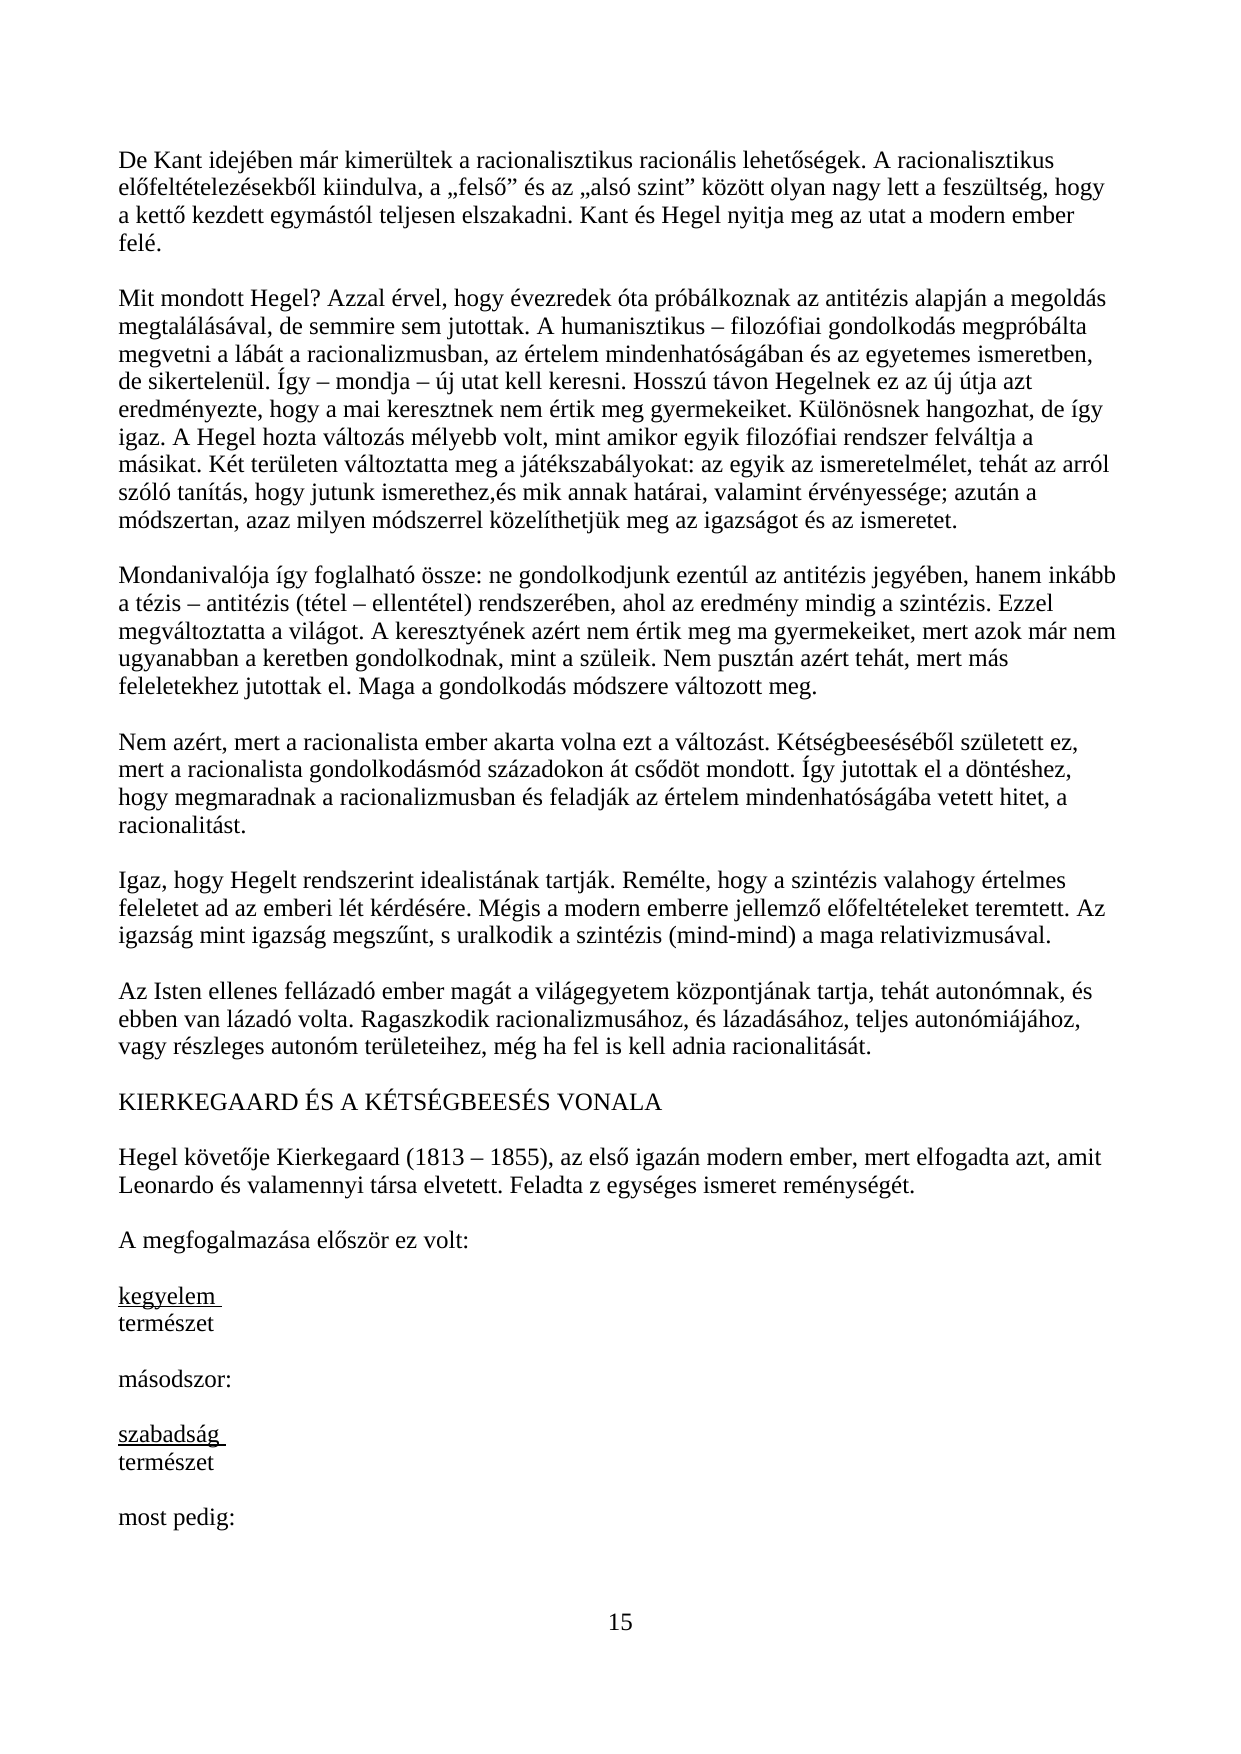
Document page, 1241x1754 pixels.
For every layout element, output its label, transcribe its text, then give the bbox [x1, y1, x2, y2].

text Igaz, hogy Hegelt rendszerint idealistának tartják. Remélte, hogy a szintézis valahogy értelmes feleletet ad az emberi lét kérdésére. Mégis a modern emberre jellemző előfeltételeket teremtett. Az igazság mint igazság megszűnt, s uralkodik a szintézis (mind-mind) a maga relativizmusával. [118, 866, 1122, 949]
text természet [118, 1309, 1122, 1337]
text Hegel követője Kierkegaard (1813 – 1855), az első igazán modern ember, mert elfogadta azt, amit Leonardo és valamennyi társa elvetett. Feladta z egységes ismeret reménységét. [118, 1143, 1122, 1199]
text De Kant idejében már kimerültek a racionalisztikus racionális lehetőségek. A racionalisztikus előfeltételezésekből kiindulva, a „felső” és az „alsó szint” között olyan nagy lett a feszültség, hogy a kettő kezdett egymástól teljesen elszakadni. Kant és Hegel nyitja meg az utat a modern ember felé. [118, 146, 1122, 257]
text kegyelem [118, 1282, 1122, 1309]
text Mondanivalója így foglalható össze: ne gondolkodjunk ezentúl az antitézis jegyében, hanem inkább a tézis – antitézis (tétel – ellentétel) rendszerében, ahol az eredmény mindig a szintézis. Ezzel megváltoztatta a világot. A keresztyének azért nem értik meg ma gyermekeiket, mert azok már nem ugyanabban a keretben gondolkodnak, mint a szüleik. Nem pusztán azért tehát, mert más feleletekhez jutottak el. Maga a gondolkodás módszere változott meg. [118, 561, 1122, 700]
text A megfogalmazása először ez volt: [118, 1226, 1122, 1254]
text most pedig: [118, 1503, 1122, 1531]
text Mit mondott Hegel? Azzal érvel, hogy évezredek óta próbálkoznak az antitézis alapján a megoldás megtalálásával, de semmire sem jutottak. A humanisztikus – filozófiai gondolkodás megpróbálta megvetni a lábát a racionalizmusban, az értelem mindenhatóságában és az egyetemes ismeretben, de sikertelenül. Így – mondja – új utat kell keresni. Hosszú távon Hegelnek ez az új útja azt eredményezte, hogy a mai keresztnek nem értik meg gyermekeiket. Különösnek hangozhat, de így igaz. A Hegel hozta változás mélyebb volt, mint amikor egyik filozófiai rendszer felváltja a másikat. Két területen változtatta meg a játékszabályokat: az egyik az ismeretelmélet, tehát az arról szóló tanítás, hogy jutunk ismerethez,és mik annak határai, valamint érvényessége; azután a módszertan, azaz milyen módszerrel közelíthetjük meg az igazságot és az ismeretet. [118, 284, 1122, 534]
text szabadság [118, 1420, 1122, 1448]
text természet [118, 1448, 1122, 1476]
text Az Isten ellenes fellázadó ember magát a világegyetem központjának tartja, tehát autonómnak, és ebben van lázadó volta. Ragaszkodik racionalizmusához, és lázadásához, teljes autonómiájához, vagy részleges autonóm területeihez, még ha fel is kell adnia racionalitását. [118, 977, 1122, 1060]
text KIERKEGAARD ÉS A KÉTSÉGBEESÉS VONALA [118, 1088, 1122, 1116]
text Nem azért, mert a racionalista ember akarta volna ezt a változást. Kétségbeeséséből született ez, mert a racionalista gondolkodásmód századokon át csődöt mondott. Így jutottak el a döntéshez, hogy megmaradnak a racionalizmusban és feladják az értelem mindenhatóságába vetett hitet, a racionalitást. [118, 728, 1122, 838]
text másodszor: [118, 1365, 1122, 1393]
